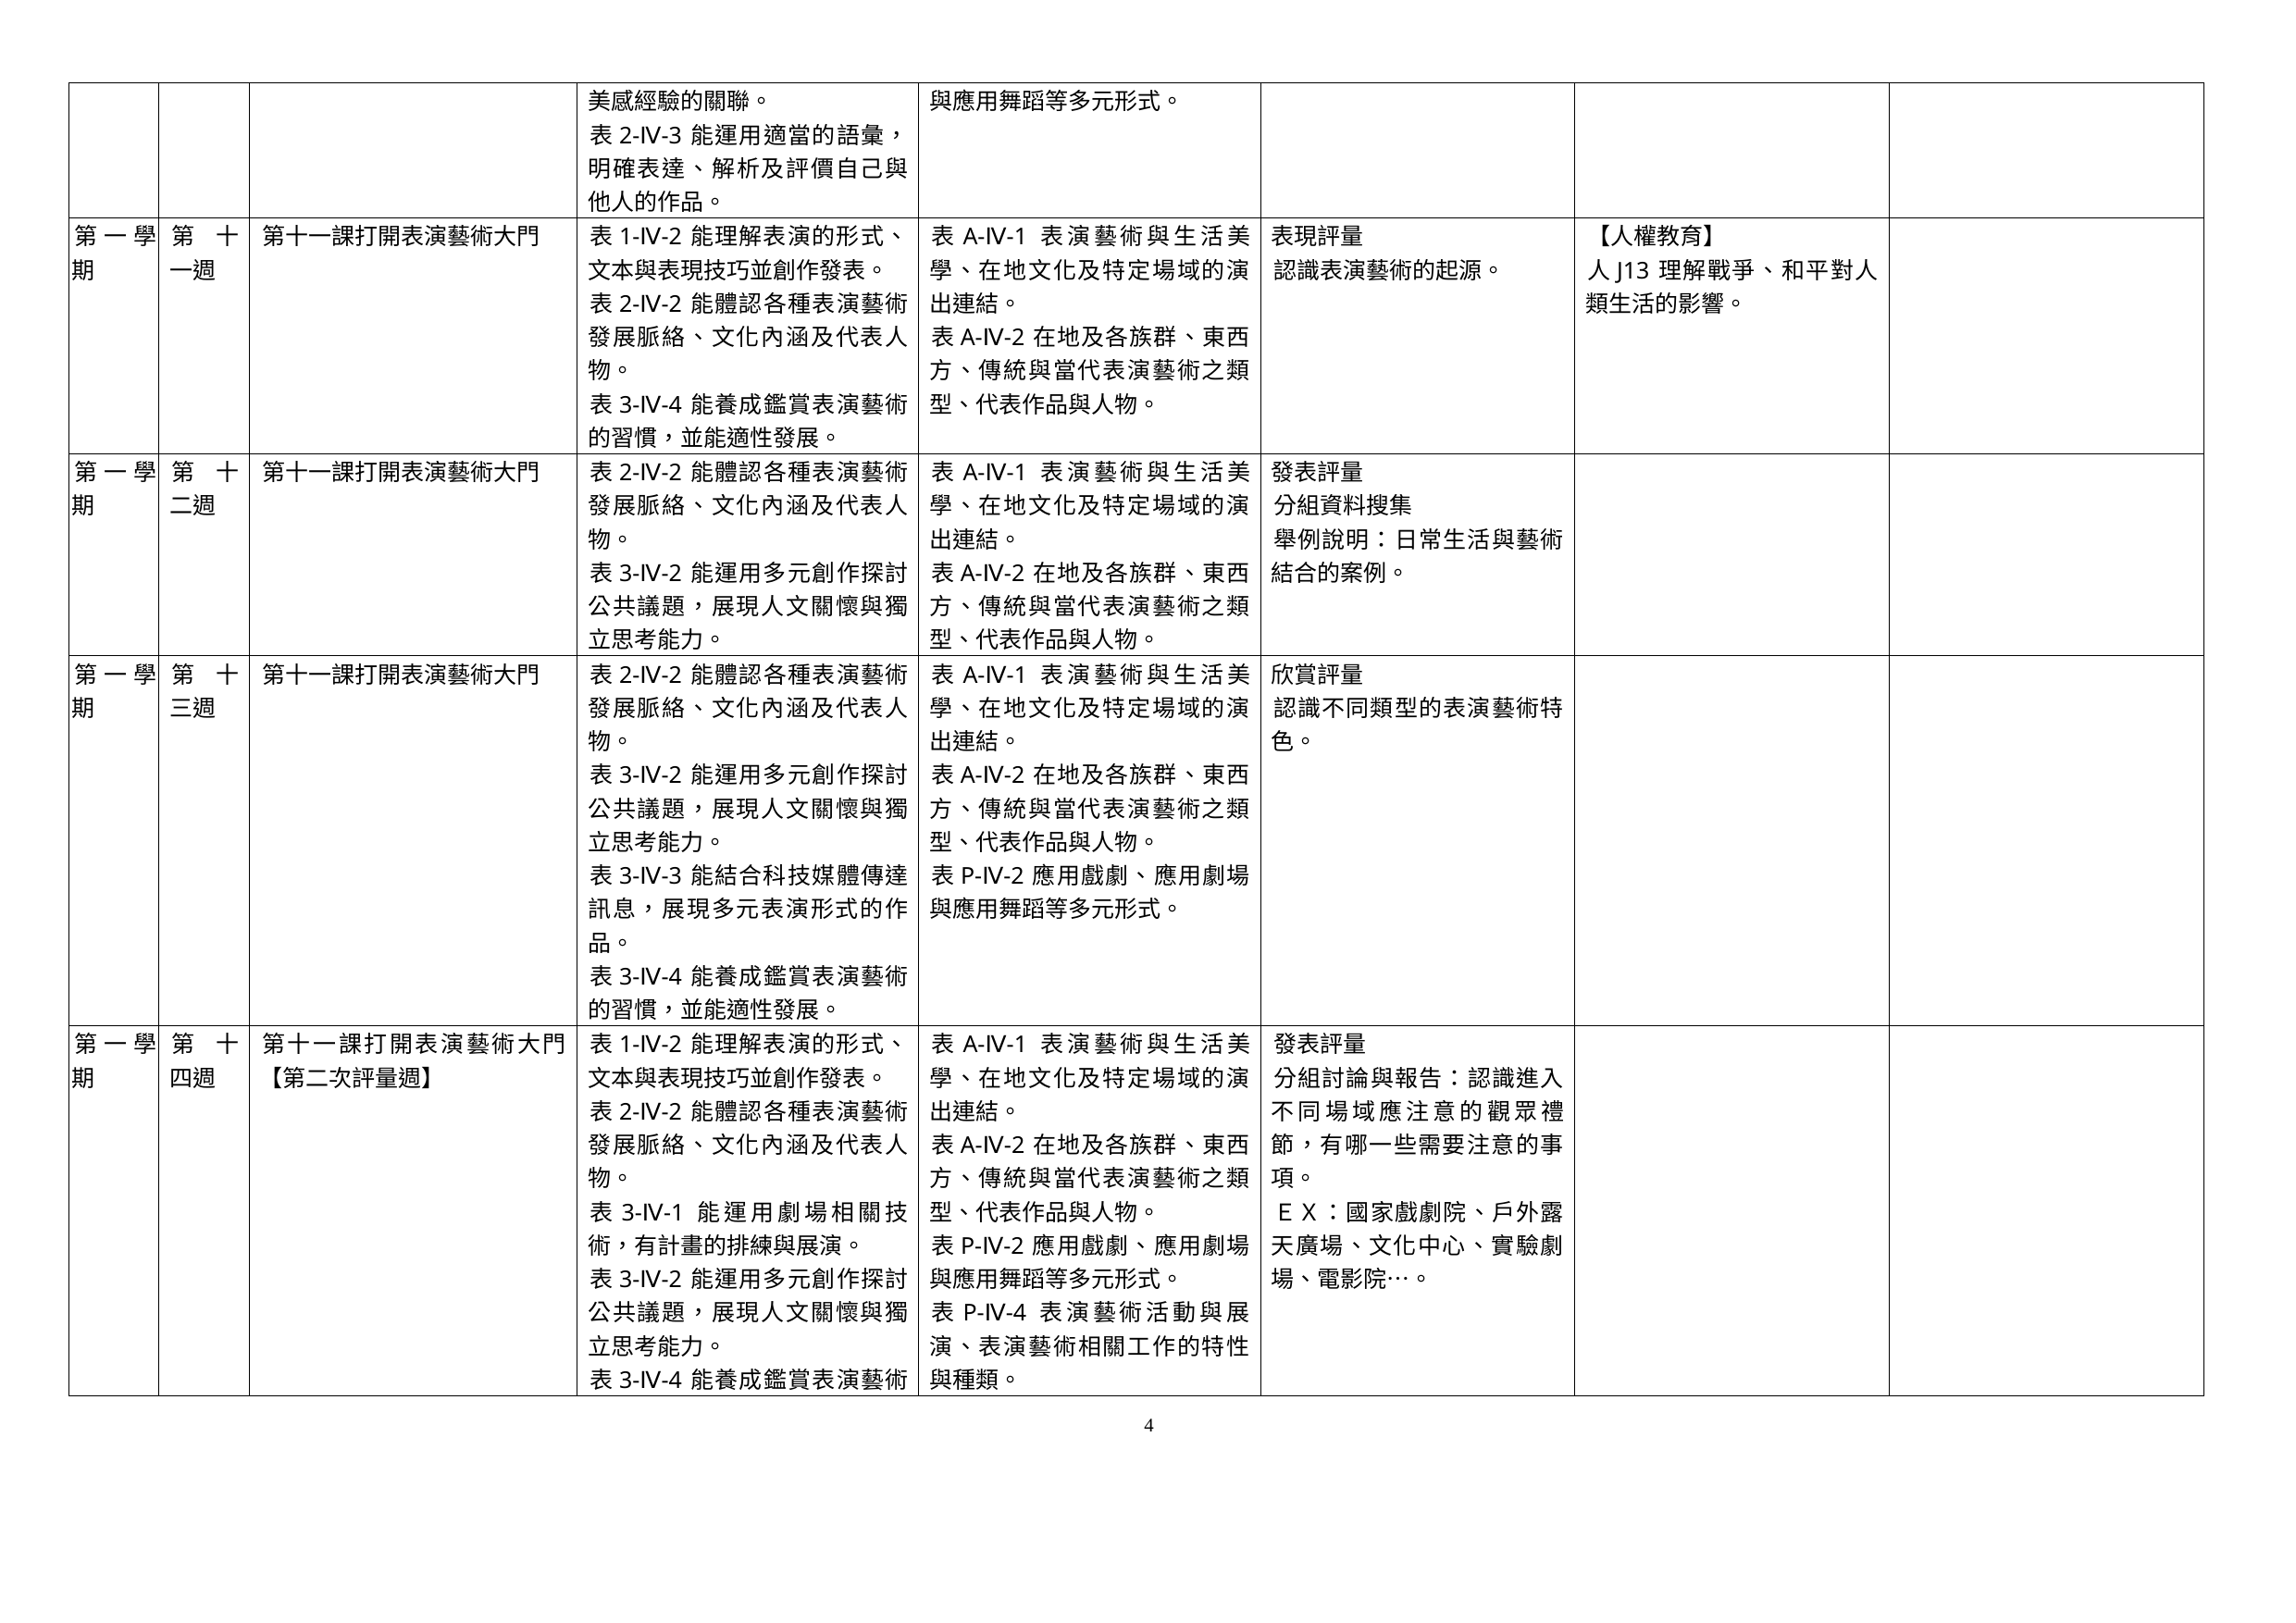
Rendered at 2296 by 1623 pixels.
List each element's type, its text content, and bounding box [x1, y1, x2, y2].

table_cell 第十二週 [159, 454, 249, 655]
table_cell 與應用舞蹈等多元形式。 [919, 83, 1260, 217]
table_cell 表A-Ⅳ-1 表演藝術與生活美學、在地文化及特定場域的演出連結。 表A-Ⅳ-2 在地及各族群、東西方、傳統與當代表演藝術之類型、代表作品與人物。 [919, 218, 1260, 452]
table_cell 第十一週 [159, 218, 249, 452]
table_cell [1575, 1026, 1889, 1395]
table_cell 表2-Ⅳ-2 能體認各種表演藝術發展脈絡、文化內涵及代表人物。 表3-Ⅳ-2 能運用多元創作探討公共議題，展現人文關懷與獨立思考能力。 表3-Ⅳ-3 能結合科技媒體傳達訊息，展現多元表演形式的作品。 表3-Ⅳ-4 能養成鑑賞表演藝術的習慣，並能適性發展。 [577, 656, 918, 1025]
table_cell 欣賞評量 認識不同類型的表演藝術特色。 [1261, 656, 1574, 1025]
table_cell 第十一課打開表演藝術大門 [250, 656, 577, 1025]
table_cell 第一學期 [69, 218, 158, 452]
table_cell [1890, 83, 2203, 217]
table_cell [1890, 454, 2203, 655]
table_cell 表2-Ⅳ-2 能體認各種表演藝術發展脈絡、文化內涵及代表人物。 表3-Ⅳ-2 能運用多元創作探討公共議題，展現人文關懷與獨立思考能力。 [577, 454, 918, 655]
table_cell [159, 83, 249, 217]
table_cell 第十一課打開表演藝術大門 [250, 454, 577, 655]
table_cell [1575, 656, 1889, 1025]
table_cell 表1-Ⅳ-2 能理解表演的形式、文本與表現技巧並創作發表。 表2-Ⅳ-2 能體認各種表演藝術發展脈絡、文化內涵及代表人物。 表3-Ⅳ-1 能運用劇場相關技術，有計畫的排練與展演。 表3-Ⅳ-2 能運用多元創作探討公共議題，展現人文關懷與獨立思考能力。 表3-Ⅳ-4 能養成鑑賞表演藝術 [577, 1026, 918, 1395]
table_cell [69, 83, 158, 217]
table_cell 表A-Ⅳ-1 表演藝術與生活美學、在地文化及特定場域的演出連結。 表A-Ⅳ-2 在地及各族群、東西方、傳統與當代表演藝術之類型、代表作品與人物。 表P-Ⅳ-2 應用戲劇、應用劇場與應用舞蹈等多元形式。 表P-Ⅳ-4 表演藝術活動與展演、表演藝術相關工作的特性與種類。 [919, 1026, 1260, 1395]
table_cell [1261, 83, 1574, 217]
table_cell [1575, 454, 1889, 655]
table_cell 【人權教育】 人J13 理解戰爭、和平對人類生活的影響。 [1575, 218, 1889, 452]
table_cell 表現評量 認識表演藝術的起源。 [1261, 218, 1574, 452]
table_cell 表A-Ⅳ-1 表演藝術與生活美學、在地文化及特定場域的演出連結。 表A-Ⅳ-2 在地及各族群、東西方、傳統與當代表演藝術之類型、代表作品與人物。 [919, 454, 1260, 655]
table_cell 第一學期 [69, 454, 158, 655]
table_cell 第十一課打開表演藝術大門【第二次評量週】 [250, 1026, 577, 1395]
table_cell [1890, 656, 2203, 1025]
table_cell 發表評量 分組討論與報告：認識進入不同場域應注意的觀眾禮節，有哪一些需要注意的事項。 ＥＸ：國家戲劇院、戶外露天廣場、文化中心、實驗劇場、電影院…。 [1261, 1026, 1574, 1395]
table_cell [1575, 83, 1889, 217]
table_cell 美感經驗的關聯。 表2-Ⅳ-3 能運用適當的語彙，明確表達、解析及評價自己與他人的作品。 [577, 83, 918, 217]
table_cell 表1-Ⅳ-2 能理解表演的形式、文本與表現技巧並創作發表。 表2-Ⅳ-2 能體認各種表演藝術發展脈絡、文化內涵及代表人物。 表3-Ⅳ-4 能養成鑑賞表演藝術的習慣，並能適性發展。 [577, 218, 918, 452]
table_cell 發表評量 分組資料搜集 舉例說明：日常生活與藝術結合的案例。 [1261, 454, 1574, 655]
table_cell [1890, 1026, 2203, 1395]
table_cell [1890, 218, 2203, 452]
table_cell 表A-Ⅳ-1 表演藝術與生活美學、在地文化及特定場域的演出連結。 表A-Ⅳ-2 在地及各族群、東西方、傳統與當代表演藝術之類型、代表作品與人物。 表P-Ⅳ-2 應用戲劇、應用劇場與應用舞蹈等多元形式。 [919, 656, 1260, 1025]
table_cell [250, 83, 577, 217]
table_cell 第十一課打開表演藝術大門 [250, 218, 577, 452]
table_cell 第十四週 [159, 1026, 249, 1395]
table_cell 第一學期 [69, 1026, 158, 1395]
table_cell 第一學期 [69, 656, 158, 1025]
table_cell 第十三週 [159, 656, 249, 1025]
